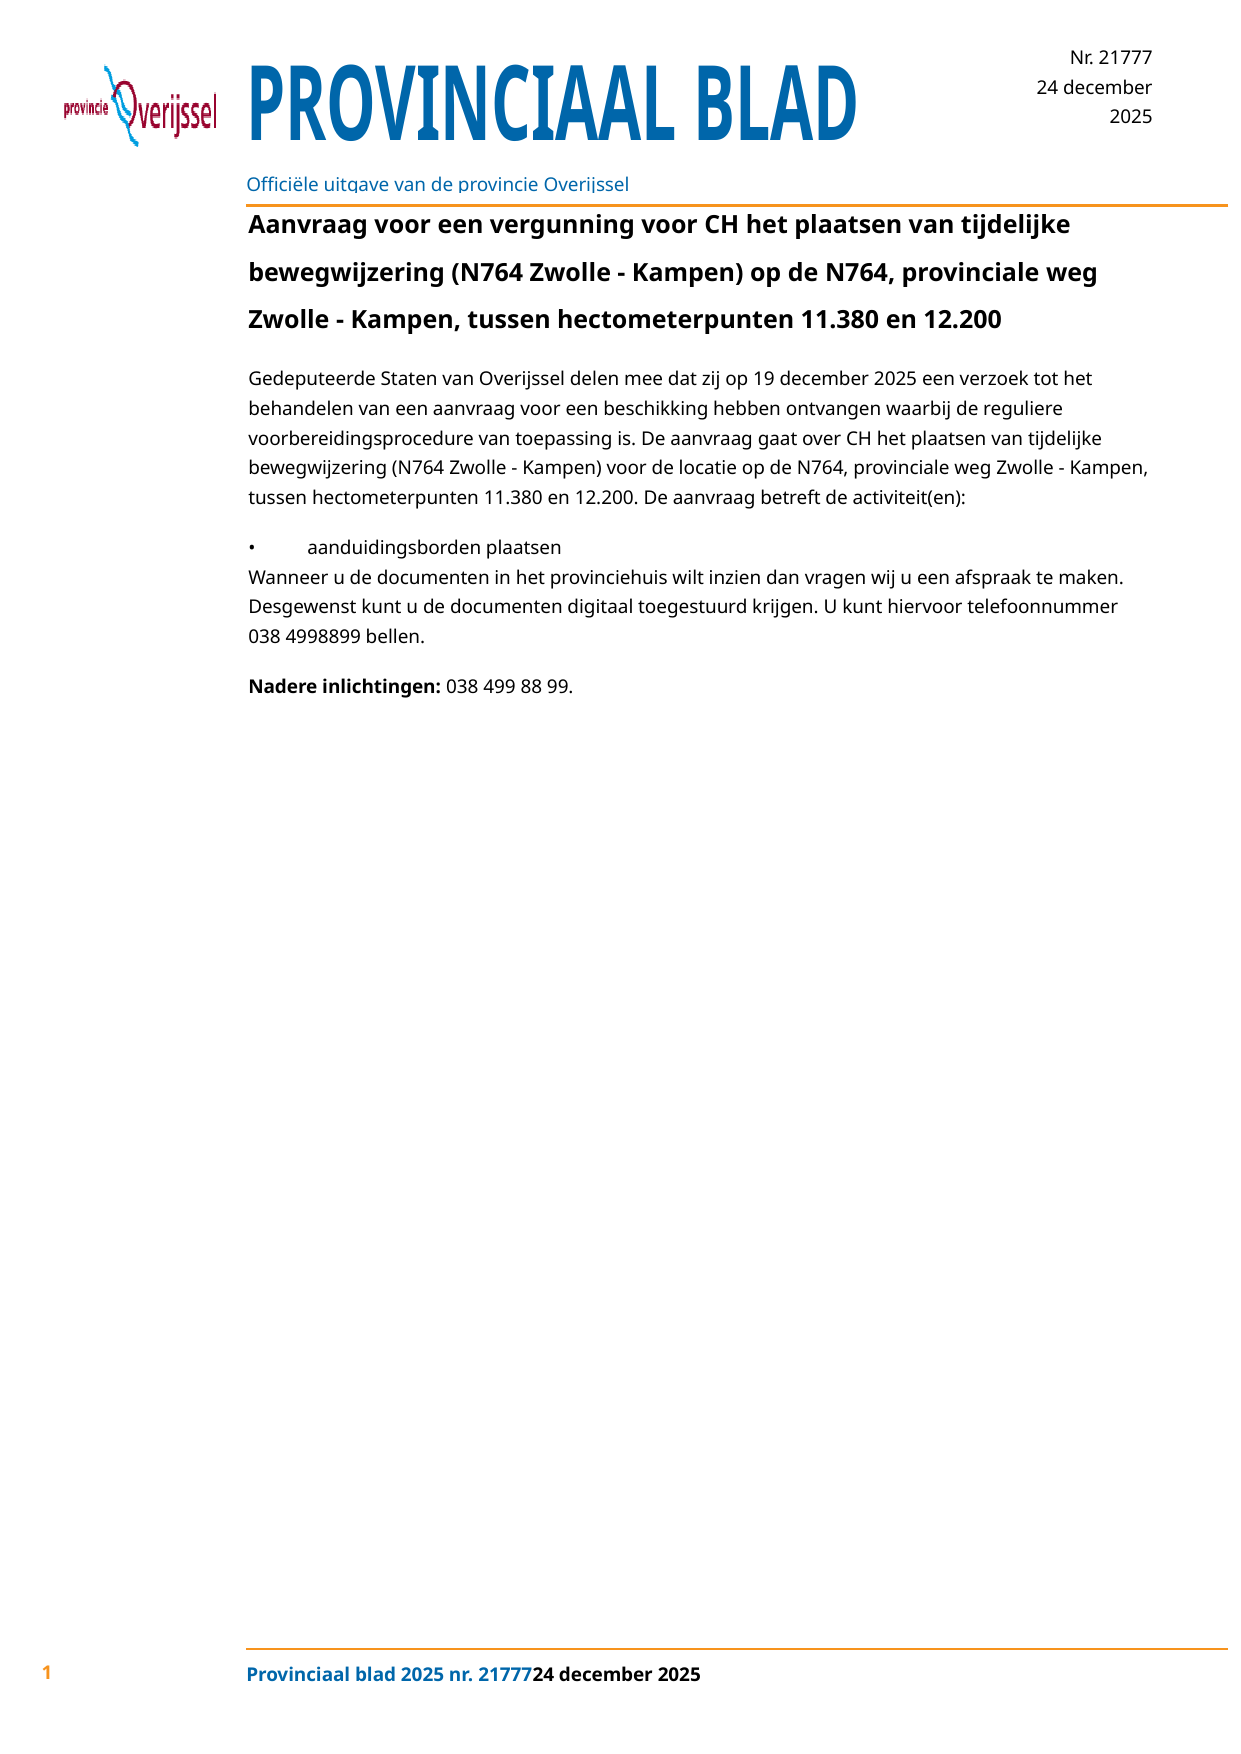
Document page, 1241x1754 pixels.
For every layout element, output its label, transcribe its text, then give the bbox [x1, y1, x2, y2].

list aanduidingsborden plaatsen [248, 534, 1152, 560]
picture [41, 47, 231, 172]
text Gedeputeerde Staten van Overijssel delen mee dat zij op 19 december 2025 een verzoek tot het behandelen van een aanvraag voor een beschikking hebben ontvangen waarbij de reguliere voorbereidingsprocedure van toepassing is. De aanvraag gaat over CH het plaatsen van tijdelijke bewegwijzering (N764 Zwolle - Kampen) voor de locatie op de N764, provinciale weg Zwolle - Kampen, tussen hectometerpunten 11.380 en 12.200. De aanvraag betreft de activiteit(en): [248, 366, 1152, 509]
text Wanneer u de documenten in het provinciehuis wilt inzien dan vragen wij u een afspraak te maken. Desgewenst kunt u de documenten digitaal toegestuurd krijgen. U kunt hiervoor telefoonnummer 038 4998899 bellen. [248, 564, 1152, 649]
text Aanvraag voor een vergunning voor CH het plaatsen van tijdelijke bewegwijzering (N764 Zwolle - Kampen) op de N764, provinciale weg Zwolle - Kampen, tussen hectometerpunten 11.380 en 12.200 [248, 207, 1152, 336]
text Nadere inlichtingen: 038 499 88 99. [248, 673, 1152, 699]
